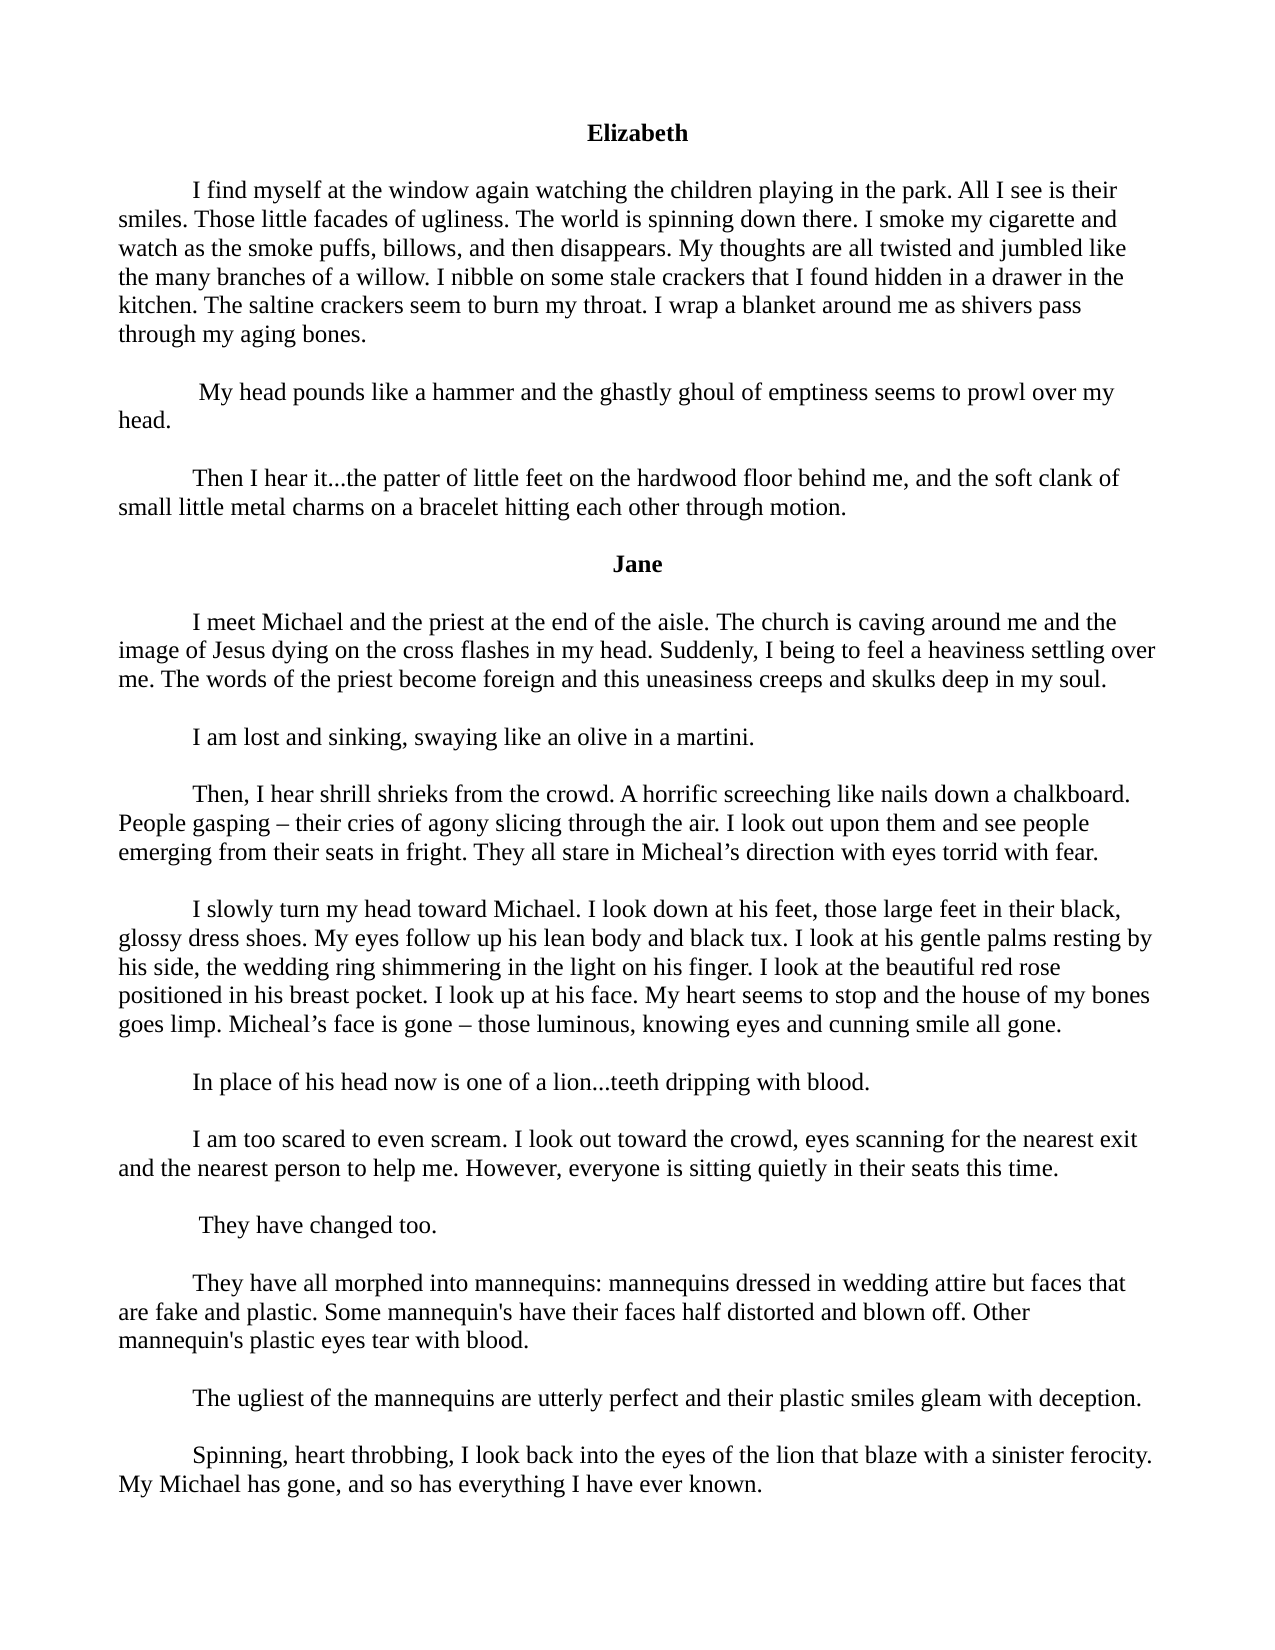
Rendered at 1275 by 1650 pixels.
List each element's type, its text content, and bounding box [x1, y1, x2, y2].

text Then, I hear shrill shrieks from the crowd. A horrific screeching like nails down a chalkboard. People gasping – their cries of agony slicing through the air. I look out upon them and see people emerging from their seats in fright. They all stare in Micheal’s direction with eyes torrid with fear. [118, 779, 1157, 866]
text They have all morphed into mannequins: mannequins dressed in wedding attire but faces that are fake and plastic. Some mannequin's have their faces half distorted and blown off. Other mannequin's plastic eyes tear with blood. [118, 1268, 1157, 1354]
text The ugliest of the mannequins are utterly perfect and their plastic smiles gleam with deception. [118, 1383, 1157, 1412]
text Spinning, heart throbbing, I look back into the eyes of the lion that blaze with a sinister ferocity. My Michael has gone, and so has everything I have ever known. [118, 1441, 1157, 1498]
text I am too scared to even scream. I look out toward the crowd, eyes scanning for the nearest exit and the nearest person to help me. However, everyone is sitting quietly in their seats this time. [118, 1124, 1157, 1182]
text I meet Michael and the priest at the end of the aisle. The church is caving around me and the image of Jesus dying on the cross flashes in my head. Suddenly, I being to feel a heaviness settling over me. The words of the priest become foreign and this uneasiness creeps and skulks deep in my soul. [118, 607, 1157, 693]
text I find myself at the window again watching the children playing in the park. All I see is their smiles. Those little facades of ugliness. The world is spinning down there. I smoke my cigarette and watch as the smoke puffs, billows, and then disappears. My thoughts are all twisted and jumbled like the many branches of a willow. I nibble on some stale crackers that I found hidden in a drawer in the kitchen. The saltine crackers seem to burn my throat. I wrap a blanket around me as shivers pass through my aging bones. [118, 176, 1157, 348]
text I am lost and sinking, swaying like an olive in a martini. [118, 722, 1157, 751]
text Jane [118, 549, 1157, 578]
text In place of his head now is one of a lion...teeth dripping with blood. [118, 1067, 1157, 1096]
text They have changed too. [118, 1211, 1157, 1239]
text Elizabeth [118, 118, 1157, 147]
text Then I hear it...the patter of little feet on the hardwood floor behind me, and the soft clank of small little metal charms on a bracelet hitting each other through motion. [118, 463, 1157, 521]
text I slowly turn my head toward Michael. I look down at his feet, those large feet in their black, glossy dress shoes. My eyes follow up his lean body and black tux. I look at his gentle palms resting by his side, the wedding ring shimmering in the light on his finger. I look at the beautiful red rose positioned in his breast pocket. I look up at his face. My heart seems to stop and the house of my bones goes limp. Micheal’s face is gone – those luminous, knowing eyes and cunning smile all gone. [118, 894, 1157, 1038]
text My head pounds like a hammer and the ghastly ghoul of emptiness seems to prowl over my head. [118, 377, 1157, 434]
